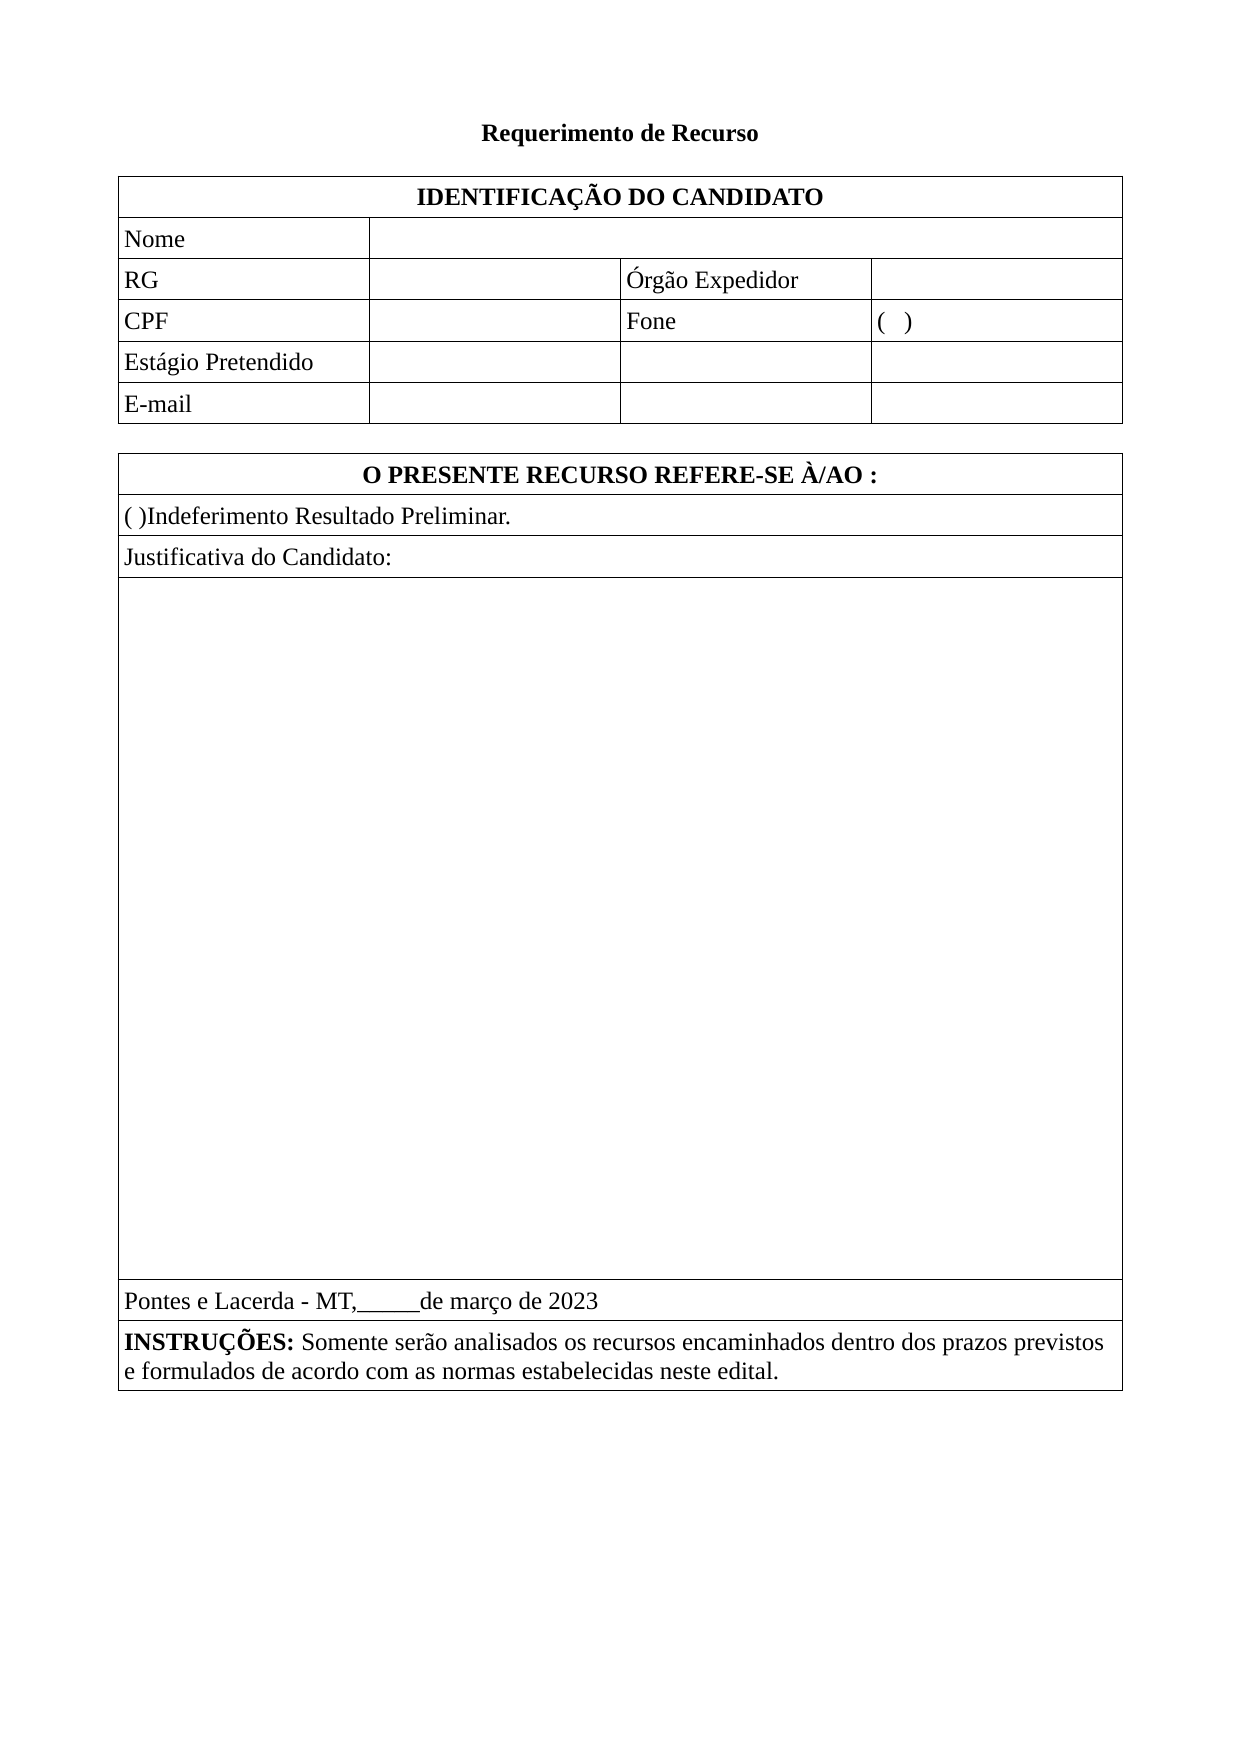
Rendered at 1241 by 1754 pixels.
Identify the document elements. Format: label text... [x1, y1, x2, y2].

table_header O PRESENTE RECURSO REFERE-SE À/AO : [119, 454, 1122, 494]
table_cell Justificativa do Candidato: [119, 536, 1122, 577]
table_cell [370, 383, 620, 423]
table_cell ( ) [872, 300, 1122, 341]
table_cell [370, 259, 620, 299]
table_cell [370, 300, 620, 341]
table_cell [370, 342, 620, 382]
table_cell [872, 342, 1122, 382]
table_cell Pontes e Lacerda - MT,_____de março de 2023 [119, 1280, 1122, 1320]
table_cell [872, 383, 1122, 423]
text Requerimento de Recurso [118, 118, 1122, 147]
table_cell E-mail [119, 383, 369, 423]
table_cell RG [119, 259, 369, 299]
table_cell INSTRUÇÕES: Somente serão analisados os recursos encaminhados dentro dos prazos previstos e formulados de acordo com as normas estabelecidas neste edital. [119, 1321, 1122, 1390]
table_cell ( )Indeferimento Resultado Preliminar. [119, 495, 1122, 535]
table_cell Estágio Pretendido [119, 342, 369, 382]
table_cell [872, 259, 1122, 299]
table_header IDENTIFICAÇÃO DO CANDIDATO [119, 177, 1122, 217]
table_cell [370, 218, 1122, 258]
table_cell [621, 342, 871, 382]
table_cell Órgão Expedidor [621, 259, 871, 299]
table_cell Fone [621, 300, 871, 341]
table_cell CPF [119, 300, 369, 341]
table_cell [621, 383, 871, 423]
table_cell [119, 578, 1122, 1279]
table_cell Nome [119, 218, 369, 258]
